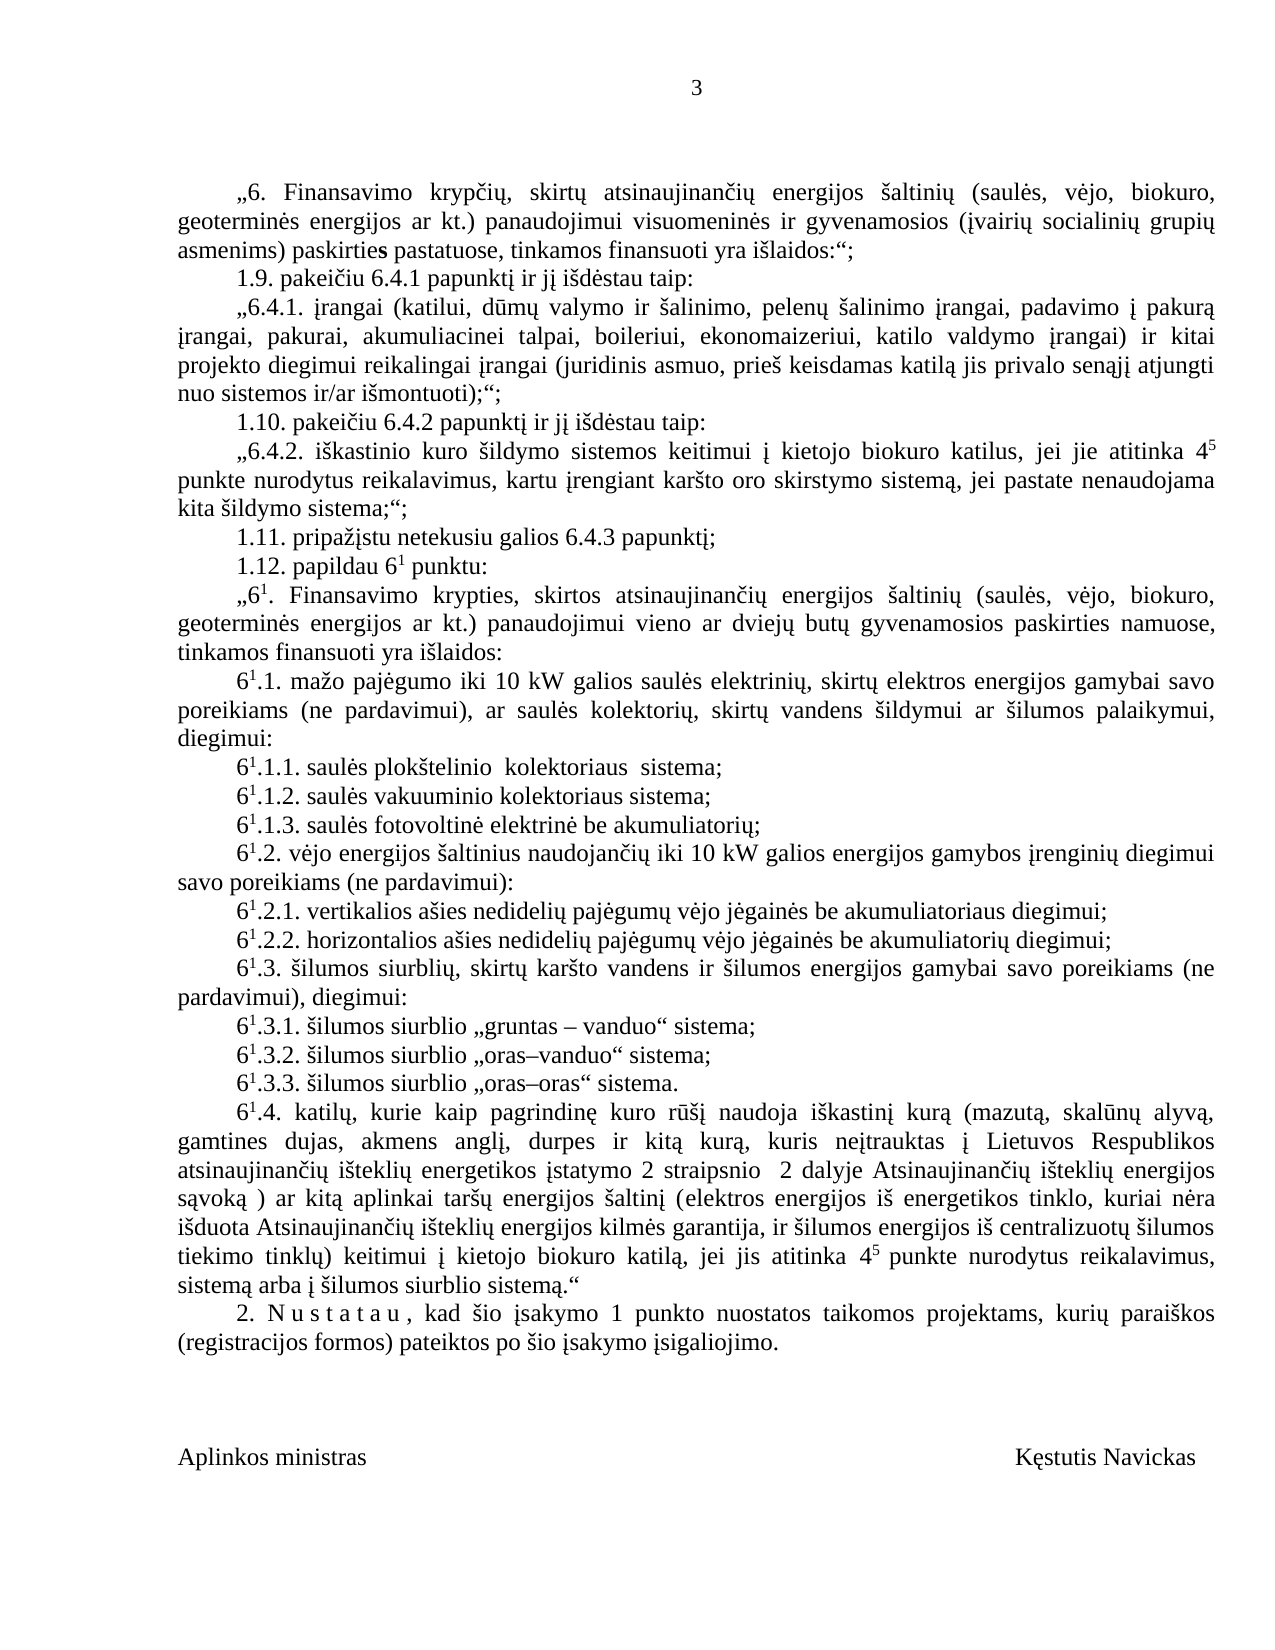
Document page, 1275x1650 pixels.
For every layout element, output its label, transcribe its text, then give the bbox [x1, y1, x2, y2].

text „61. Finansavimo krypties, skirtos atsinaujinančių energijos šaltinių (saulės, vėjo, biokuro, geoterminės energijos ar kt.) panaudojimui vieno ar dviejų butų gyvenamosios paskirties namuose, tinkamos finansuoti yra išlaidos: [177, 580, 1216, 666]
text 1.11. pripažįstu netekusiu galios 6.4.3 papunktį; [177, 522, 1216, 551]
text 61.2.1. vertikalios ašies nedidelių pajėgumų vėjo jėgainės be akumuliatoriaus diegimui; [177, 896, 1216, 925]
text „6.4.1. įrangai (katilui, dūmų valymo ir šalinimo, pelenų šalinimo įrangai, padavimo į pakurą įrangai, pakurai, akumuliacinei talpai, boileriui, ekonomaizeriui, katilo valdymo įrangai) ir kitai projekto diegimui reikalingai įrangai (juridinis asmuo, prieš keisdamas katilą jis privalo senąjį atjungti nuo sistemos ir/ar išmontuoti);“; [177, 292, 1216, 407]
text 61.4. katilų, kurie kaip pagrindinę kuro rūšį naudoja iškastinį kurą (mazutą, skalūnų alyvą, gamtines dujas, akmens anglį, durpes ir kitą kurą, kuris neįtrauktas į Lietuvos Respublikos atsinaujinančių išteklių energetikos įstatymo 2 straipsnio 2 dalyje Atsinaujinančių išteklių energijos sąvoką ) ar kitą aplinkai taršų energijos šaltinį (elektros energijos iš energetikos tinklo, kuriai nėra išduota Atsinaujinančių išteklių energijos kilmės garantija, ir šilumos energijos iš centralizuotų šilumos tiekimo tinklų) keitimui į kietojo biokuro katilą, jei jis atitinka 45 punkte nurodytus reikalavimus, sistemą arba į šilumos siurblio sistemą.“ [177, 1097, 1216, 1298]
text 1.9. pakeičiu 6.4.1 papunktį ir jį išdėstau taip: [177, 263, 1216, 292]
text 61.1.1. saulės plokštelinio kolektoriaus sistema; [177, 752, 1216, 781]
text 61.1. mažo pajėgumo iki 10 kW galios saulės elektrinių, skirtų elektros energijos gamybai savo poreikiams (ne pardavimui), ar saulės kolektorių, skirtų vandens šildymui ar šilumos palaikymui, diegimui: [177, 666, 1216, 752]
text Aplinkos ministras Kęstutis Navickas [177, 1442, 1216, 1471]
text 1.12. papildau 61 punktu: [177, 551, 1216, 580]
text 61.3. šilumos siurblių, skirtų karšto vandens ir šilumos energijos gamybai savo poreikiams (ne pardavimui), diegimui: [177, 953, 1216, 1011]
text 61.3.2. šilumos siurblio „oras–vanduo“ sistema; [177, 1040, 1216, 1068]
text 61.3.1. šilumos siurblio „gruntas – vanduo“ sistema; [177, 1011, 1216, 1040]
text 61.1.2. saulės vakuuminio kolektoriaus sistema; [177, 781, 1216, 810]
text 61.2.2. horizontalios ašies nedidelių pajėgumų vėjo jėgainės be akumuliatorių diegimui; [177, 925, 1216, 953]
text „6. Finansavimo krypčių, skirtų atsinaujinančių energijos šaltinių (saulės, vėjo, biokuro, geoterminės energijos ar kt.) panaudojimui visuomeninės ir gyvenamosios (įvairių socialinių grupių asmenims) paskirties pastatuose, tinkamos finansuoti yra išlaidos:“; [177, 177, 1216, 263]
text „6.4.2. iškastinio kuro šildymo sistemos keitimui į kietojo biokuro katilus, jei jie atitinka 45 punkte nurodytus reikalavimus, kartu įrengiant karšto oro skirstymo sistemą, jei pastate nenaudojama kita šildymo sistema;“; [177, 436, 1216, 522]
text 61.2. vėjo energijos šaltinius naudojančių iki 10 kW galios energijos gamybos įrenginių diegimui savo poreikiams (ne pardavimui): [177, 838, 1216, 896]
text 2. Nustatau, kad šio įsakymo 1 punkto nuostatos taikomos projektams, kurių paraiškos (registracijos formos) pateiktos po šio įsakymo įsigaliojimo. [177, 1298, 1216, 1356]
text 1.10. pakeičiu 6.4.2 papunktį ir jį išdėstau taip: [177, 407, 1216, 436]
text 61.3.3. šilumos siurblio „oras–oras“ sistema. [177, 1068, 1216, 1097]
text 61.1.3. saulės fotovoltinė elektrinė be akumuliatorių; [177, 810, 1216, 838]
